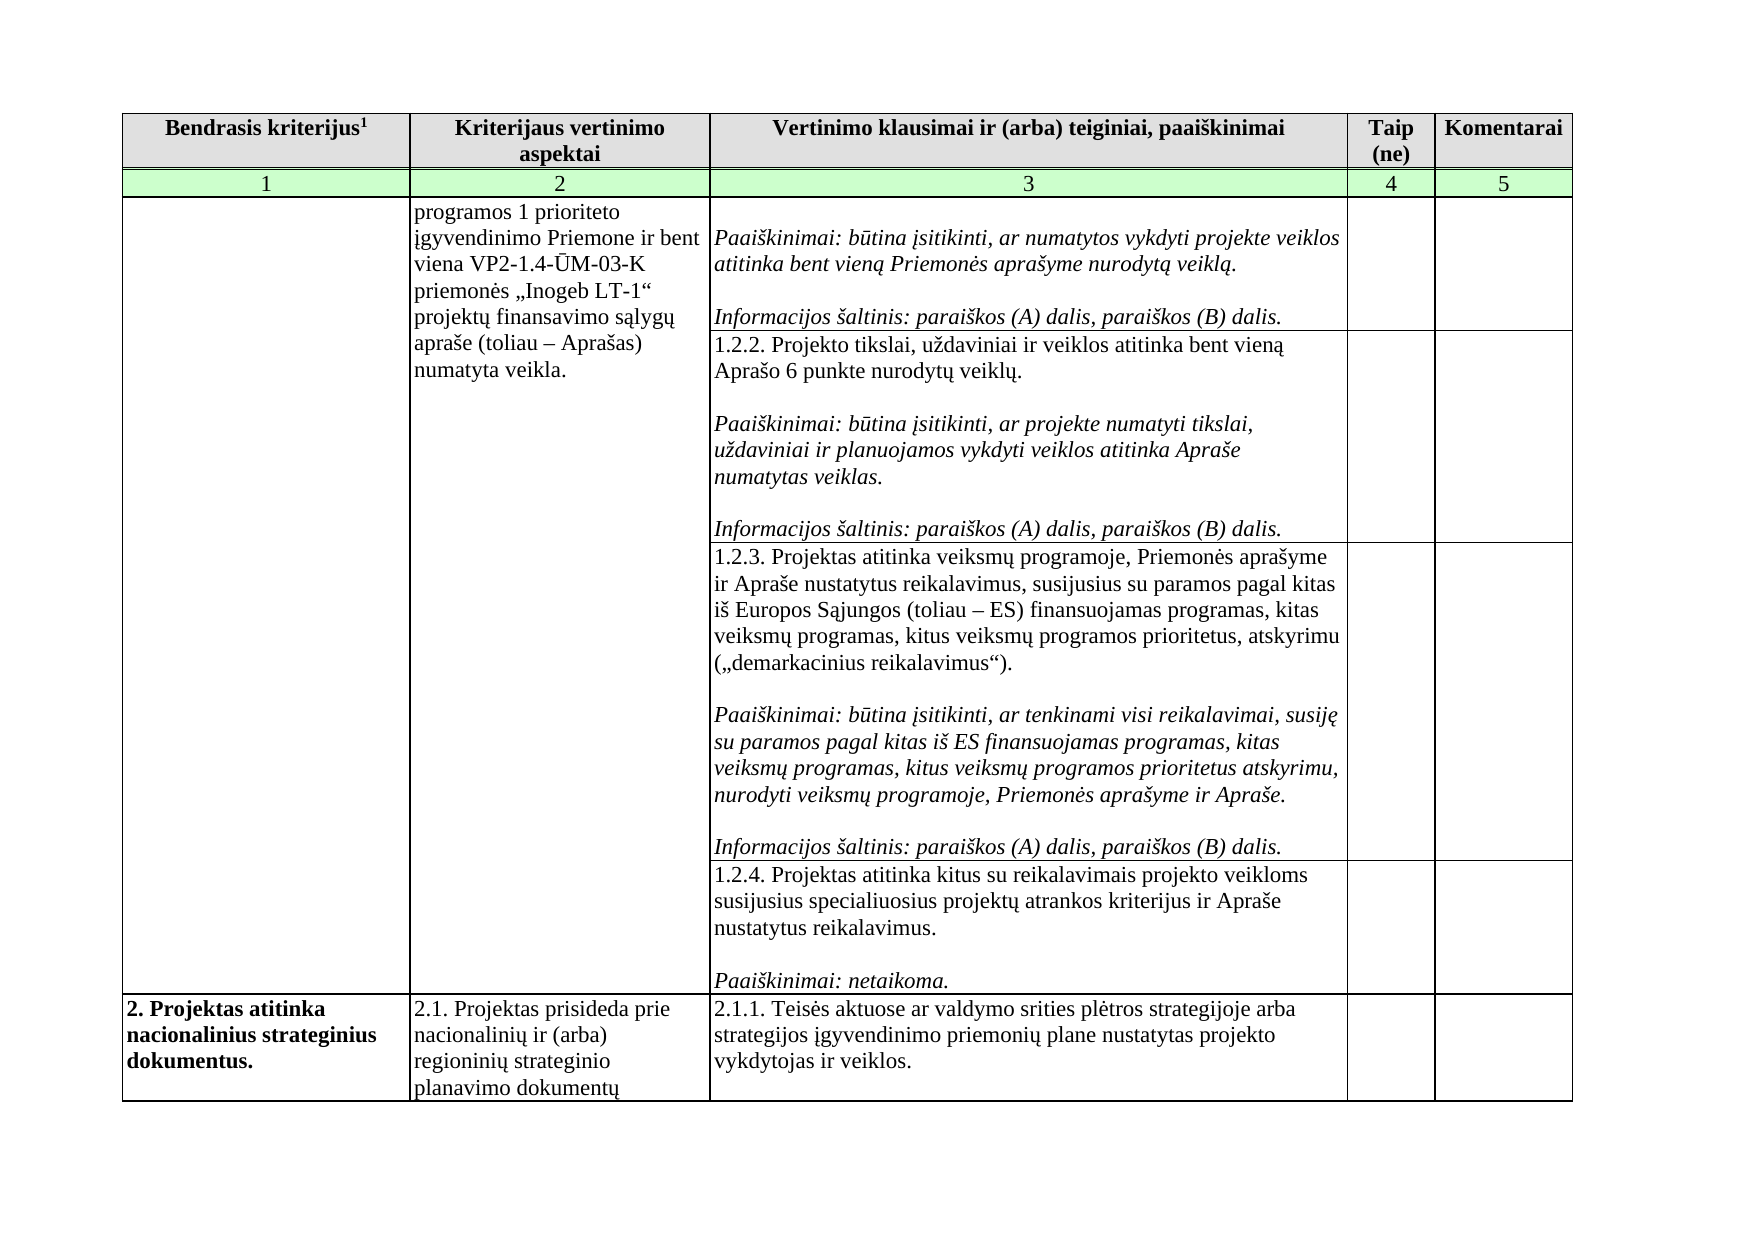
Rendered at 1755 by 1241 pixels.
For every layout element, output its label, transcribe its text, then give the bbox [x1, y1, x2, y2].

table_cell 5 [1436, 170, 1572, 196]
table_cell [123, 198, 409, 993]
table_cell 1.2.4. Projektas atitinka kitus su reikalavimais projekto veikloms susijusius specialiuosius projektų atrankos kriterijus ir Apraše nustatytus reikalavimus. Paaiškinimai: netaikoma. [711, 861, 1347, 993]
table_cell [1436, 861, 1572, 993]
table_header Bendrasis kriterijus1 [123, 114, 409, 167]
table_cell 4 [1348, 170, 1434, 196]
table_cell 2 [411, 170, 709, 196]
table_cell programos 1 prioriteto įgyvendinimo Priemone ir bent viena VP2-1.4-ŪM-03-K priemonės „Inogeb LT-1“ projektų finansavimo sąlygų apraše (toliau – Aprašas) numatyta veikla. [411, 198, 709, 993]
table_cell [1348, 331, 1434, 542]
table_cell 2.1.1. Teisės aktuose ar valdymo srities plėtros strategijoje arba strategijos įgyvendinimo priemonių plane nustatytas projekto vykdytojas ir veiklos. [711, 995, 1347, 1100]
table_cell [1436, 198, 1572, 329]
table_cell [1348, 861, 1434, 993]
table_header Vertinimo klausimai ir (arba) teiginiai, paaiškinimai [711, 114, 1347, 167]
table_cell 3 [711, 170, 1347, 196]
table_cell [1436, 331, 1572, 542]
table_cell 2. Projektas atitinka nacionalinius strateginius dokumentus. [123, 995, 409, 1100]
table_cell [1348, 543, 1434, 860]
table_cell [1348, 995, 1434, 1100]
table_header Komentarai [1436, 114, 1572, 167]
table_header Taip (ne) [1348, 114, 1434, 167]
table_cell 1 [123, 170, 409, 196]
table_cell 1.2.2. Projekto tikslai, uždaviniai ir veiklos atitinka bent vieną Aprašo 6 punkte nurodytų veiklų. Paaiškinimai: būtina įsitikinti, ar projekte numatyti tikslai, uždaviniai ir planuojamos vykdyti veiklos atitinka Apraše numatytas veiklas. Informacijos šaltinis: paraiškos (A) dalis, paraiškos (B) dalis. [711, 331, 1347, 542]
table_cell 1.2.3. Projektas atitinka veiksmų programoje, Priemonės aprašyme ir Apraše nustatytus reikalavimus, susijusius su paramos pagal kitas iš Europos Sąjungos (toliau – ES) finansuojamas programas, kitas veiksmų programas, kitus veiksmų programos prioritetus, atskyrimu („demarkacinius reikalavimus“). Paaiškinimai: būtina įsitikinti, ar tenkinami visi reikalavimai, susiję su paramos pagal kitas iš ES finansuojamas programas, kitas veiksmų programas, kitus veiksmų programos prioritetus atskyrimu, nurodyti veiksmų programoje, Priemonės aprašyme ir Apraše. Informacijos šaltinis: paraiškos (A) dalis, paraiškos (B) dalis. [711, 543, 1347, 860]
table_header Kriterijaus vertinimo aspektai [411, 114, 709, 167]
table_cell 2.1. Projektas prisideda prie nacionalinių ir (arba) regioninių strateginio planavimo dokumentų [411, 995, 709, 1100]
table_cell Paaiškinimai: būtina įsitikinti, ar numatytos vykdyti projekte veiklos atitinka bent vieną Priemonės aprašyme nurodytą veiklą. Informacijos šaltinis: paraiškos (A) dalis, paraiškos (B) dalis. [711, 198, 1347, 329]
table_cell [1436, 543, 1572, 860]
table_cell [1436, 995, 1572, 1100]
table_cell [1348, 198, 1434, 329]
